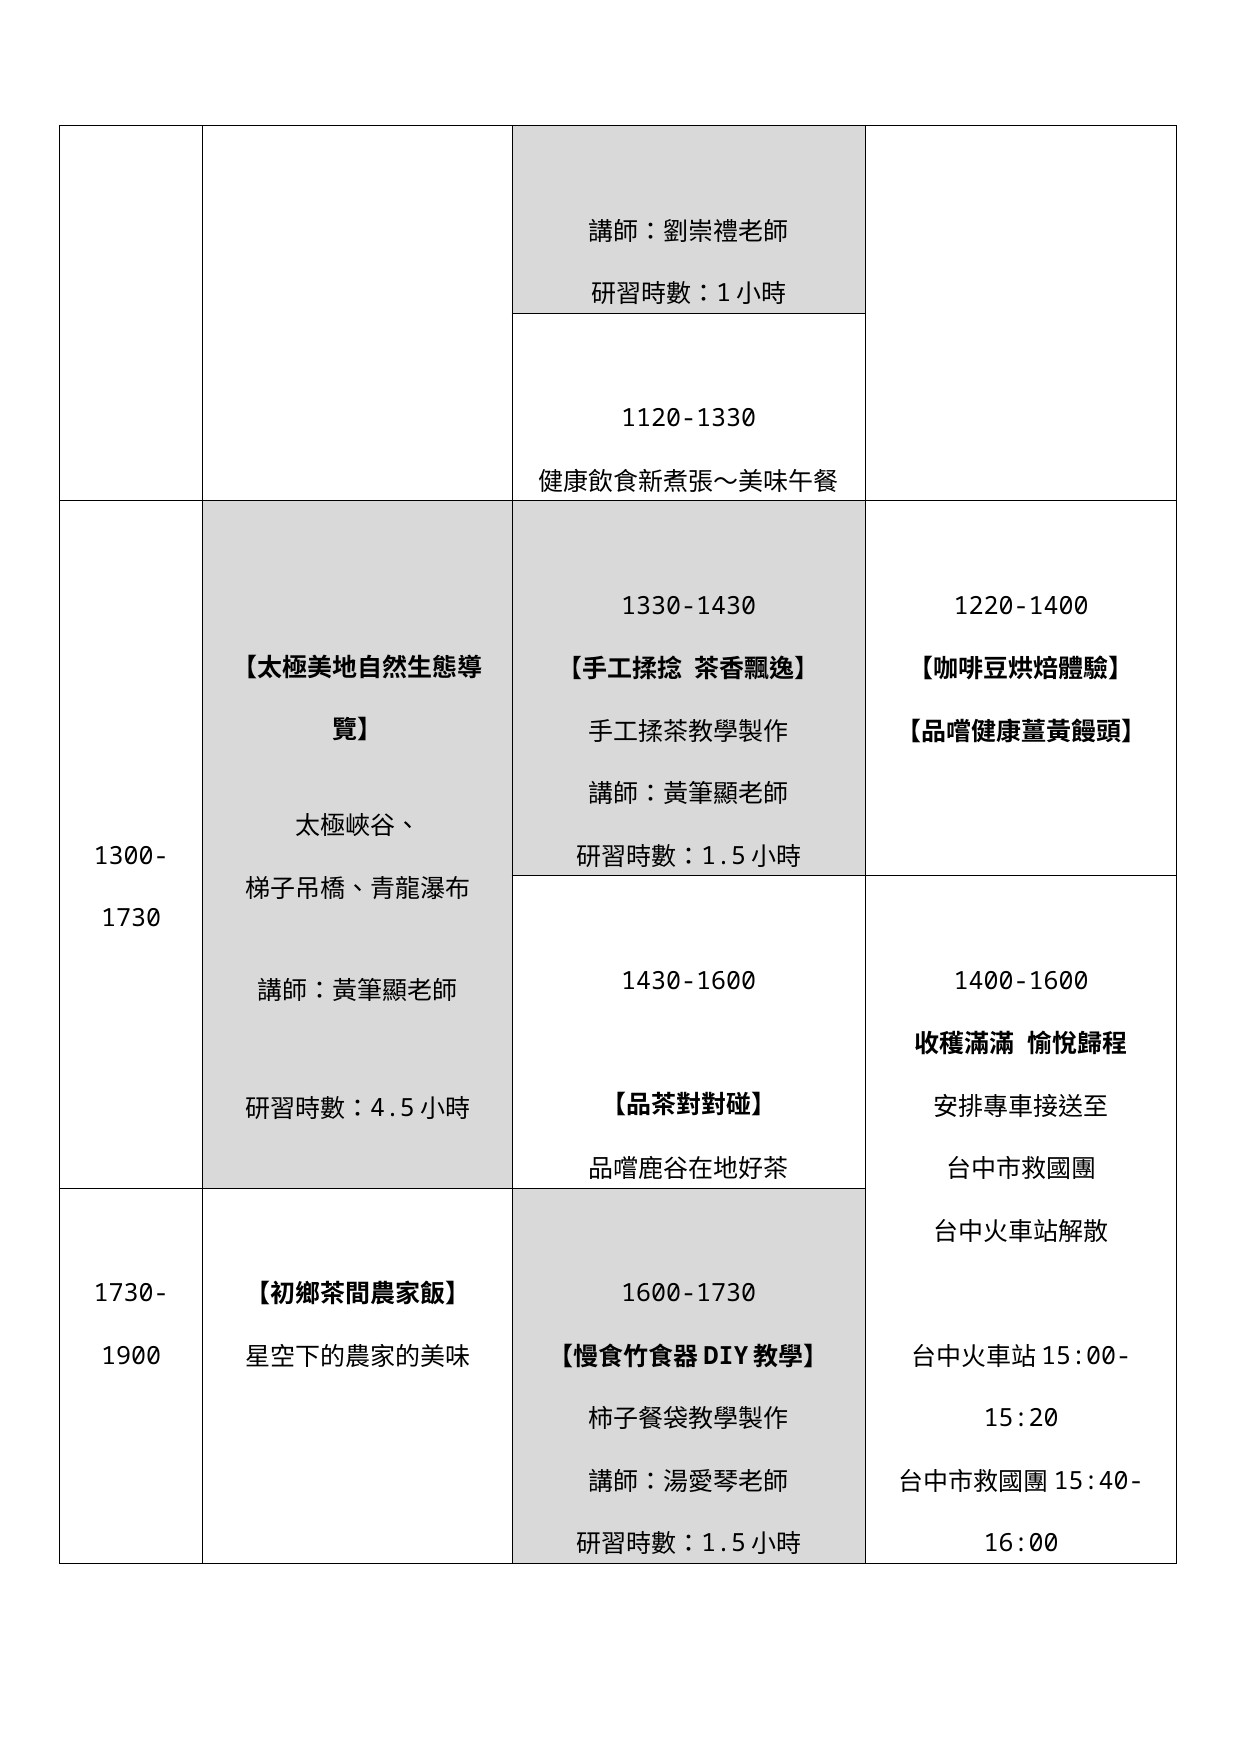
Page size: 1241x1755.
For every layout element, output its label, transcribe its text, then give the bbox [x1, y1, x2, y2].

table_cell [1177, 313, 1182, 500]
table_cell [1177, 875, 1182, 1188]
table_cell 1400-1600 收穫滿滿 愉悅歸程 安排專車接送至 台中市救國團 台中火車站解散 台中火車站15:00-15:20 台中市救國團15:40-16:00 [866, 876, 1176, 1563]
table_cell [1177, 500, 1182, 875]
table_cell 1730-1900 [60, 1189, 202, 1563]
table_cell [1177, 125, 1182, 313]
table_cell 1220-1400 【咖啡豆烘焙體驗】 【品嚐健康薑黃饅頭】 [866, 501, 1176, 875]
table_cell 1120-1330 健康飲食新煮張～美味午餐 [513, 314, 865, 500]
table_cell [60, 126, 202, 500]
table_cell 【太極美地自然生態導覽】 太極峽谷、 梯子吊橋、青龍瀑布 講師：黃筆顯老師 研習時數：4.5小時 [203, 501, 512, 1188]
table_cell 【初鄉茶間農家飯】 星空下的農家的美味 [203, 1189, 512, 1563]
table_cell [203, 126, 512, 500]
table_cell 1430-1600 【品茶對對碰】 品嚐鹿谷在地好茶 [513, 876, 865, 1188]
table_cell 1600-1730 【慢食竹食器DIY教學】 柿子餐袋教學製作 講師：湯愛琴老師 研習時數：1.5小時 [513, 1189, 865, 1563]
table_cell [1177, 1188, 1182, 1563]
table_cell 講師：劉崇禮老師 研習時數：1小時 [513, 126, 865, 313]
table_cell 1330-1430 【手工揉捻 茶香飄逸】 手工揉茶教學製作 講師：黃筆顯老師 研習時數：1.5小時 [513, 501, 865, 875]
table_cell 1300-1730 [60, 501, 202, 1188]
table_cell [866, 126, 1176, 500]
